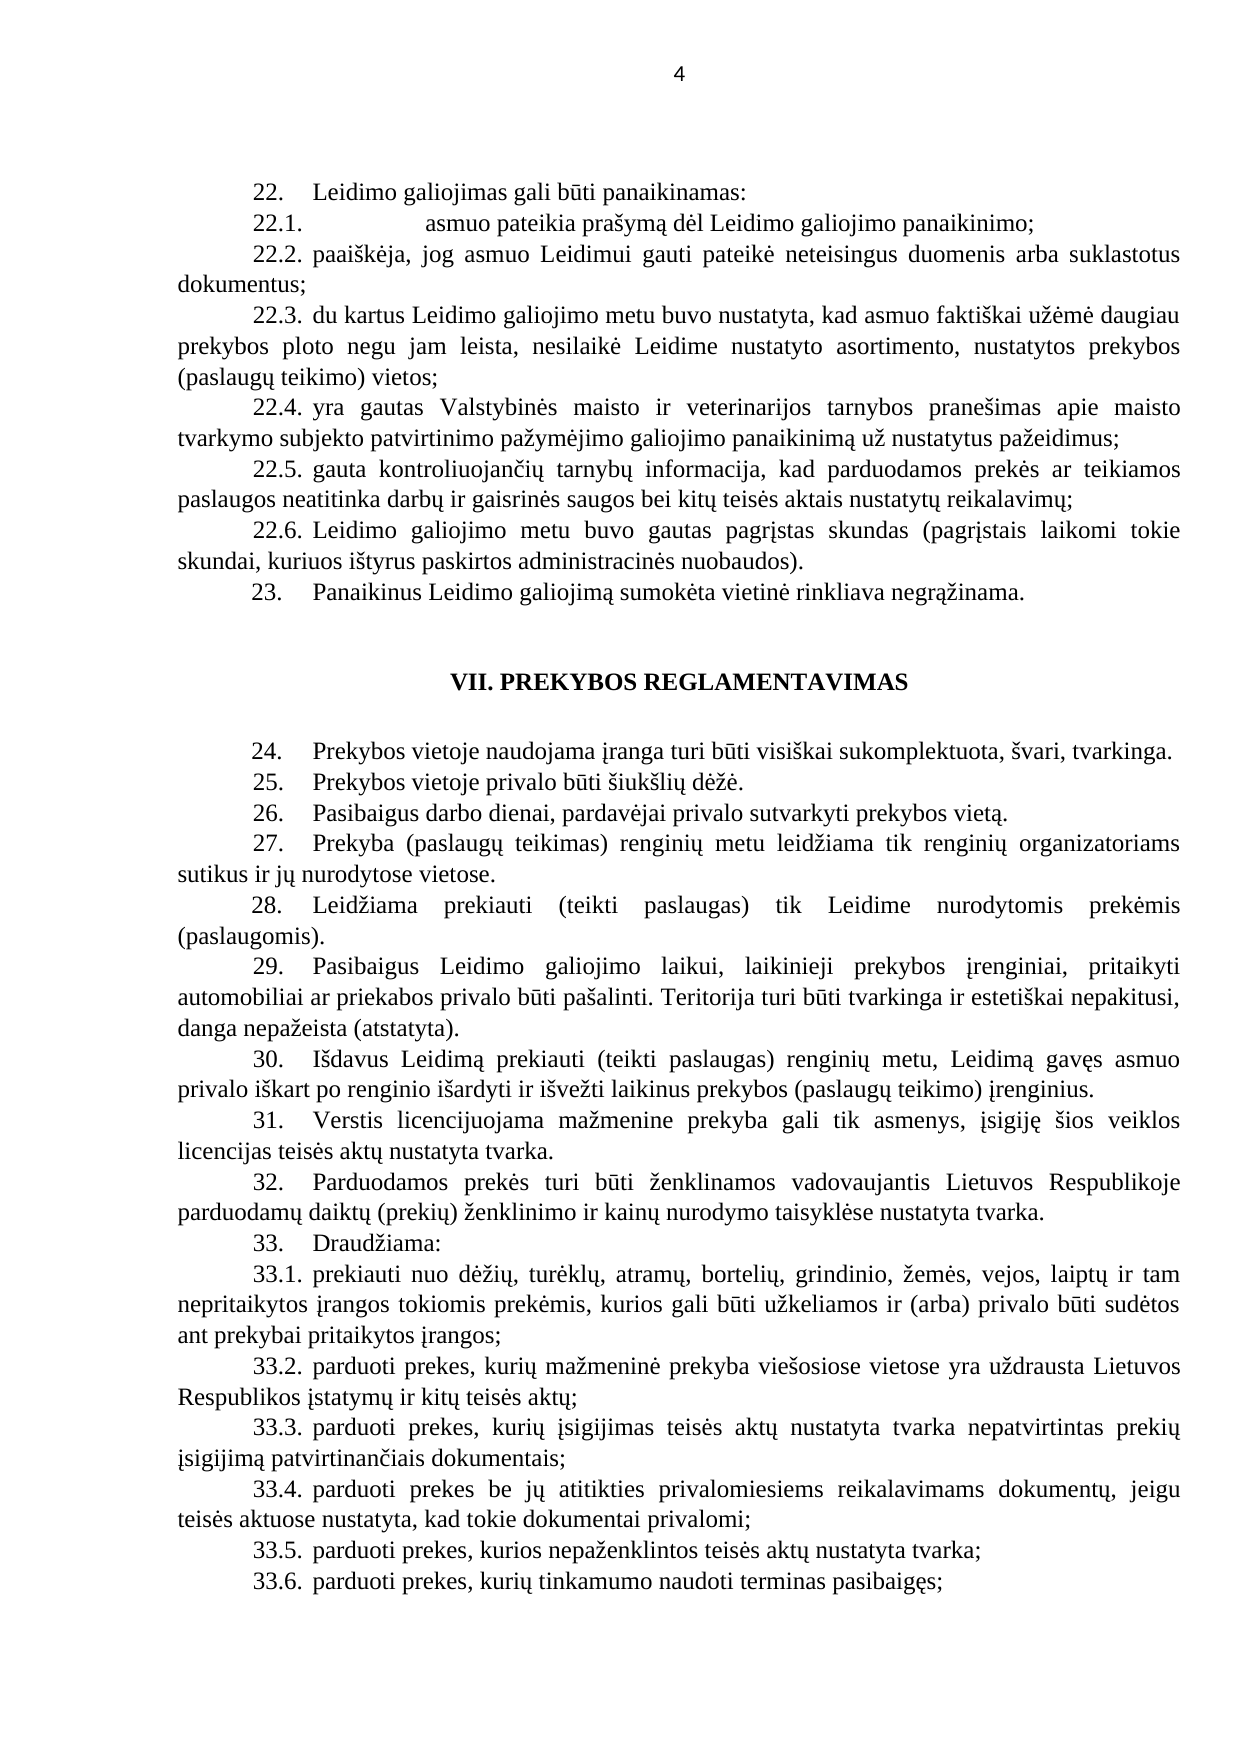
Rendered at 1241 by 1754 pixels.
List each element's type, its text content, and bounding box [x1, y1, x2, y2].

text 22.2. paaiškėja, jog asmuo Leidimui gauti pateikė neteisingus duomenis arba suklastotus dokumentus; [177, 239, 1181, 298]
text 22.5. gauta kontroliuojančių tarnybų informacija, kad parduodamos prekės ar teikiamos paslaugos neatitinka darbų ir gaisrinės saugos bei kitų teisės aktais nustatytų reikalavimų; [177, 454, 1181, 513]
text 33.2. parduoti prekes, kurių mažmeninė prekyba viešosiose vietose yra uždrausta Lietuvos Respublikos įstatymų ir kitų teisės aktų; [177, 1351, 1181, 1410]
text VII. PREKYBOS REGLAMENTAVIMAS [177, 667, 1181, 696]
text 28. Leidžiama prekiauti (teikti paslaugas) tik Leidime nurodytomis prekėmis (paslaugomis). [177, 890, 1181, 949]
text 22.1. asmuo pateikia prašymą dėl Leidimo galiojimo panaikinimo; [253, 208, 1181, 237]
text 22.3. du kartus Leidimo galiojimo metu buvo nustatyta, kad asmuo faktiškai užėmė daugiau prekybos ploto negu jam leista, nesilaikė Leidime nustatyto asortimento, nustatytos prekybos (paslaugų teikimo) vietos; [177, 300, 1181, 390]
text 33.4. parduoti prekes be jų atitikties privalomiesiems reikalavimams dokumentų, jeigu teisės aktuose nustatyta, kad tokie dokumentai privalomi; [177, 1474, 1181, 1533]
text 23. Panaikinus Leidimo galiojimą sumokėta vietinė rinkliava negrąžinama. [177, 577, 1181, 605]
text 24. Prekybos vietoje naudojama įranga turi būti visiškai sukomplektuota, švari, tvarkinga. [177, 736, 1181, 765]
text 31. Verstis licencijuojama mažmenine prekyba gali tik asmenys, įsigiję šios veiklos licencijas teisės aktų nustatyta tvarka. [177, 1105, 1181, 1164]
text 33. Draudžiama: [177, 1228, 1181, 1257]
text 32. Parduodamos prekės turi būti ženklinamos vadovaujantis Lietuvos Respublikoje parduodamų daiktų (prekių) ženklinimo ir kainų nurodymo taisyklėse nustatyta tvarka. [177, 1167, 1181, 1226]
text 27. Prekyba (paslaugų teikimas) renginių metu leidžiama tik renginių organizatoriams sutikus ir jų nurodytose vietose. [177, 828, 1181, 888]
text 30. Išdavus Leidimą prekiauti (teikti paslaugas) renginių metu, Leidimą gavęs asmuo privalo iškart po renginio išardyti ir išvežti laikinus prekybos (paslaugų teikimo) įrenginius. [177, 1044, 1181, 1103]
text 33.3. parduoti prekes, kurių įsigijimas teisės aktų nustatyta tvarka nepatvirtintas prekių įsigijimą patvirtinančiais dokumentais; [177, 1412, 1181, 1472]
text 22. Leidimo galiojimas gali būti panaikinamas: [177, 177, 1181, 206]
text 33.6. parduoti prekes, kurių tinkamumo naudoti terminas pasibaigęs; [177, 1566, 1181, 1595]
text 22.6. Leidimo galiojimo metu buvo gautas pagrįstas skundas (pagrįstais laikomi tokie skundai, kuriuos ištyrus paskirtos administracinės nuobaudos). [177, 515, 1181, 575]
text 29. Pasibaigus Leidimo galiojimo laikui, laikinieji prekybos įrenginiai, pritaikyti automobiliai ar priekabos privalo būti pašalinti. Teritorija turi būti tvarkinga ir estetiškai nepakitusi, danga nepažeista (atstatyta). [177, 951, 1181, 1042]
text 26. Pasibaigus darbo dienai, pardavėjai privalo sutvarkyti prekybos vietą. [177, 798, 1181, 827]
text 33.5. parduoti prekes, kurios nepaženklintos teisės aktų nustatyta tvarka; [177, 1535, 1181, 1564]
text 25. Prekybos vietoje privalo būti šiukšlių dėžė. [177, 767, 1181, 796]
text 22.4. yra gautas Valstybinės maisto ir veterinarijos tarnybos pranešimas apie maisto tvarkymo subjekto patvirtinimo pažymėjimo galiojimo panaikinimą už nustatytus pažeidimus; [177, 392, 1181, 452]
text 33.1. prekiauti nuo dėžių, turėklų, atramų, bortelių, grindinio, žemės, vejos, laiptų ir tam nepritaikytos įrangos tokiomis prekėmis, kurios gali būti užkeliamos ir (arba) privalo būti sudėtos ant prekybai pritaikytos įrangos; [177, 1259, 1181, 1349]
